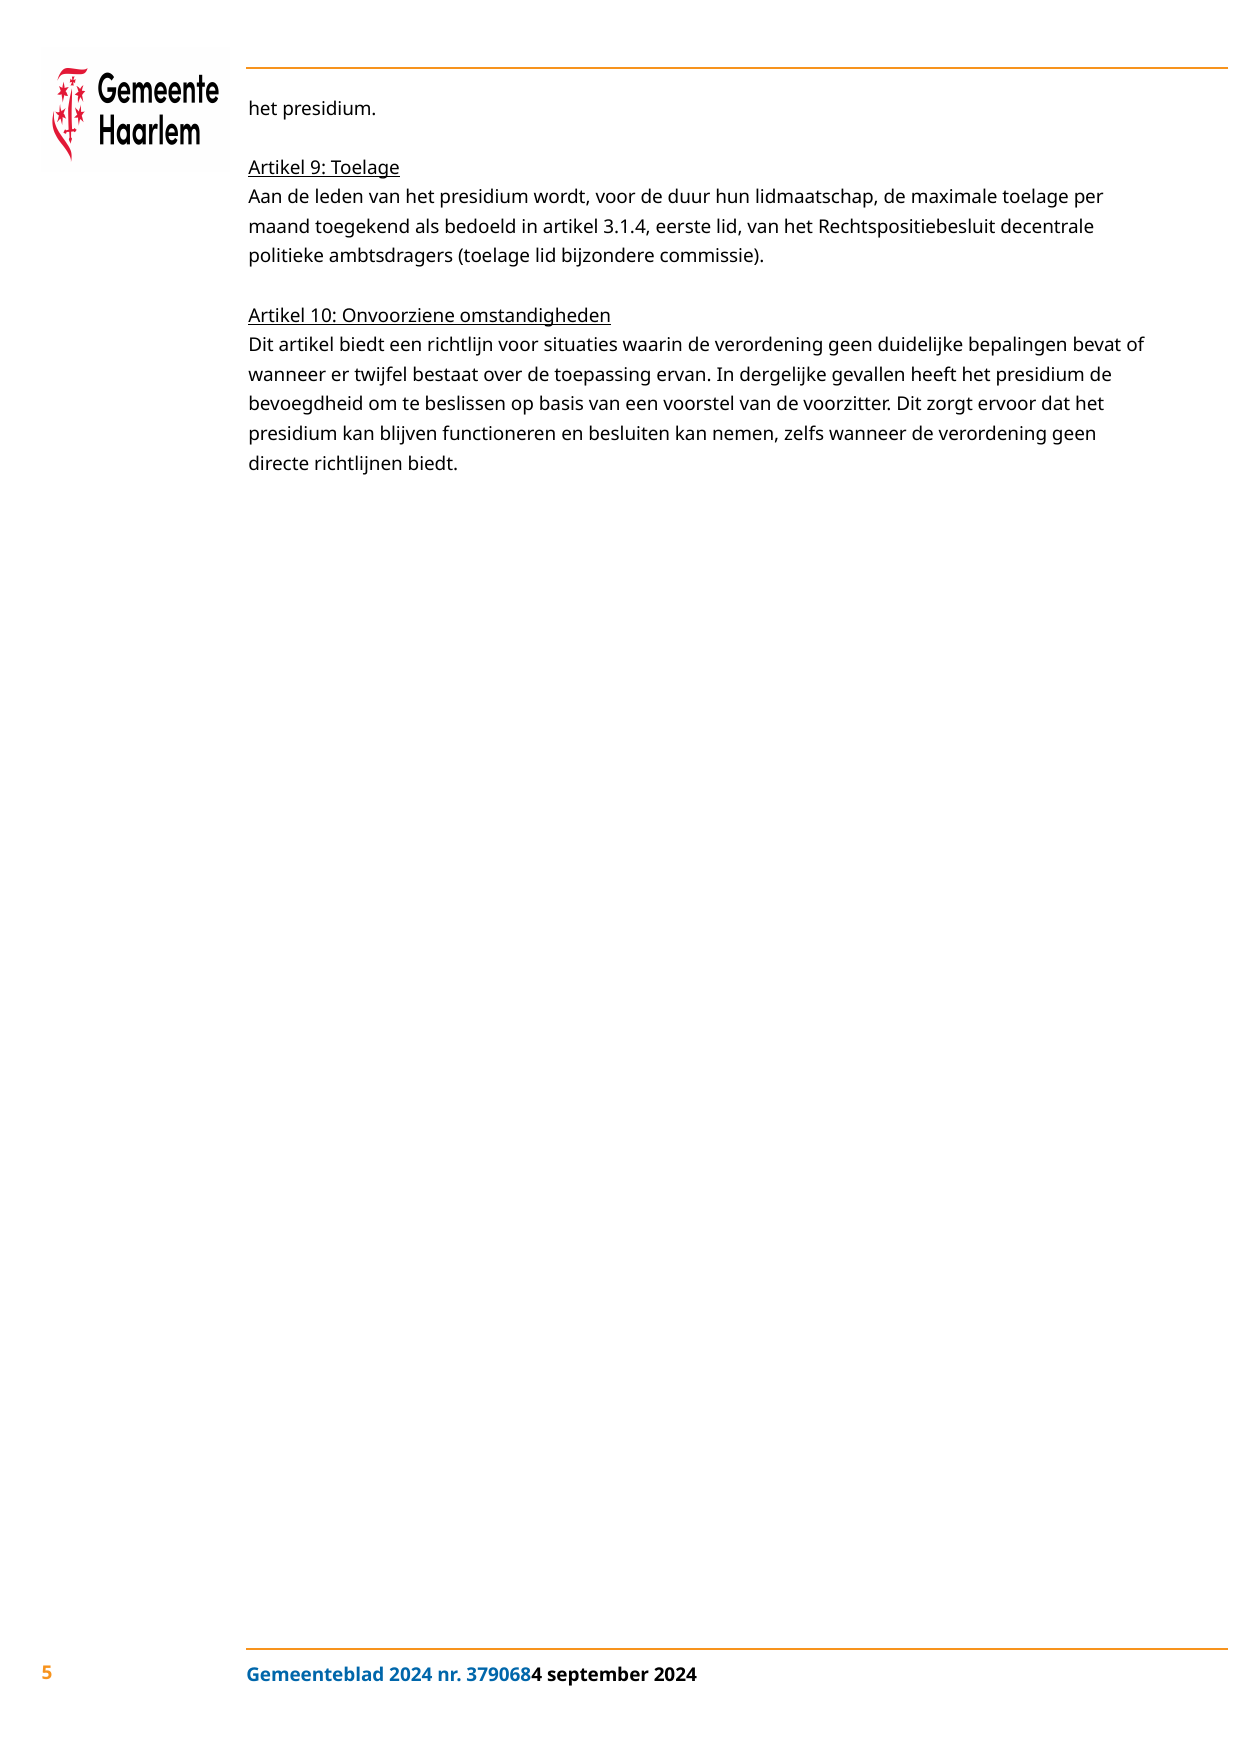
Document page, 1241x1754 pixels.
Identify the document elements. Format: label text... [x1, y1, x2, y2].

text het presidium. [248, 95, 1152, 121]
text Dit artikel biedt een richtlijn voor situaties waarin de verordening geen duidelijke bepalingen bevat of wanneer er twijfel bestaat over de toepassing ervan. In dergelijke gevallen heeft het presidium de bevoegdheid om te beslissen op basis van een voorstel van de voorzitter. Dit zorgt ervoor dat het presidium kan blijven functioneren en besluiten kan nemen, zelfs wanneer de verordening geen directe richtlijnen biedt. [248, 331, 1152, 476]
picture [41, 47, 231, 172]
text Artikel 9: Toelage [248, 154, 1152, 180]
text Artikel 10: Onvoorziene omstandigheden [248, 302, 1152, 328]
text Aan de leden van het presidium wordt, voor de duur hun lidmaatschap, de maximale toelage per maand toegekend als bedoeld in artikel 3.1.4, eerste lid, van het Rechtspositiebesluit decentrale politieke ambtsdragers (toelage lid bijzondere commissie). [248, 183, 1152, 268]
